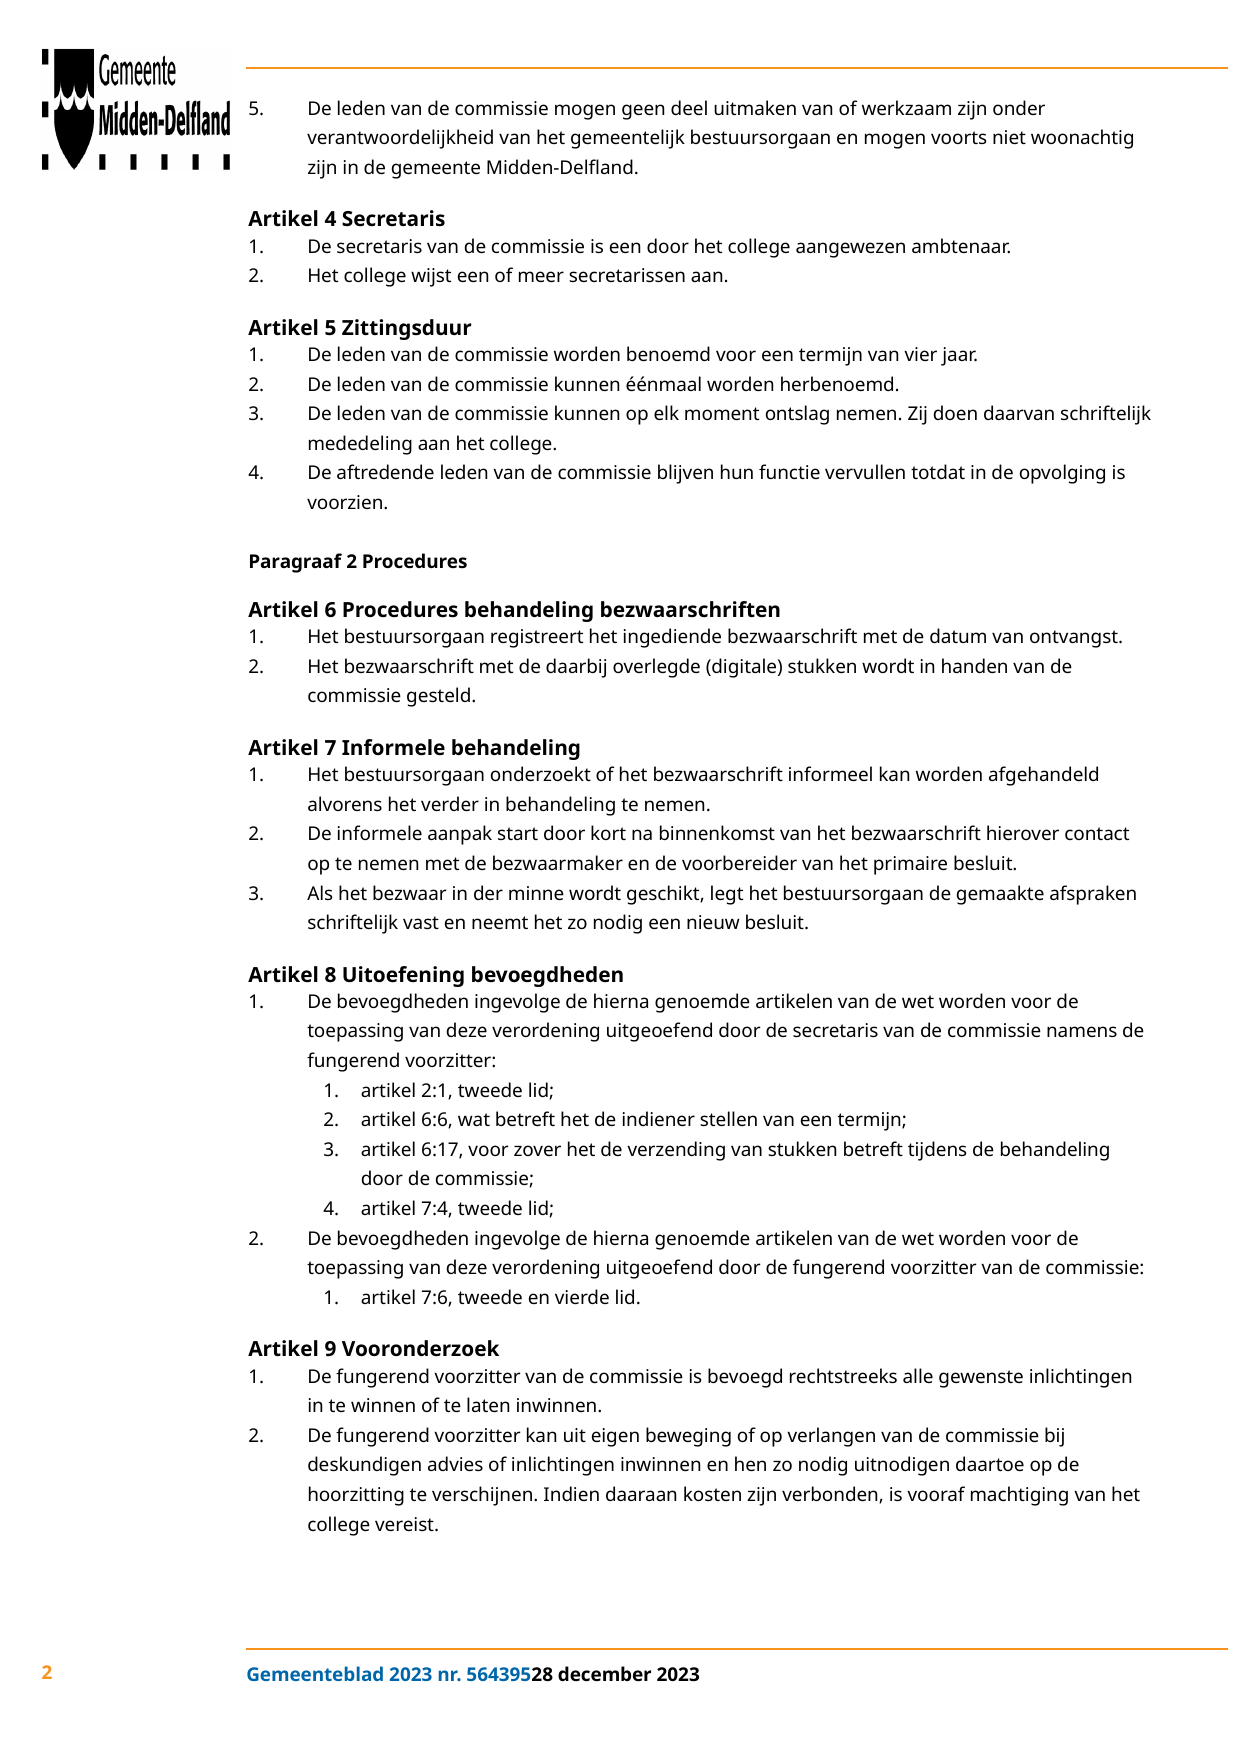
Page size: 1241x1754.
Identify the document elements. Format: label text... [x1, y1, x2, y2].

text Artikel 7 Informele behandeling [248, 733, 1152, 761]
list artikel 7:4, tweede lid; [323, 1195, 1152, 1221]
list artikel 7:6, tweede en vierde lid. [323, 1284, 1152, 1310]
list Het bestuursorgaan registreert het ingediende bezwaarschrift met de datum van ontvangst. [248, 623, 1152, 649]
picture [41, 47, 231, 172]
list De leden van de commissie kunnen éénmaal worden herbenoemd. [248, 371, 1152, 397]
list De bevoegdheden ingevolge de hierna genoemde artikelen van de wet worden voor de toepassing van deze verordening uitgeoefend door de fungerend voorzitter van de commissie: [248, 1225, 1152, 1280]
list De bevoegdheden ingevolge de hierna genoemde artikelen van de wet worden voor de toepassing van deze verordening uitgeoefend door de secretaris van de commissie namens de fungerend voorzitter: [248, 988, 1152, 1073]
list Het college wijst een of meer secretarissen aan. [248, 262, 1152, 288]
list De fungerend voorzitter kan uit eigen beweging of op verlangen van de commissie bij deskundigen advies of inlichtingen inwinnen en hen zo nodig uitnodigen daartoe op de hoorzitting te verschijnen. Indien daaraan kosten zijn verbonden, is vooraf machtiging van het college vereist. [248, 1422, 1152, 1536]
text Artikel 8 Uitoefening bevoegdheden [248, 960, 1152, 988]
list De leden van de commissie worden benoemd voor een termijn van vier jaar. [248, 341, 1152, 367]
list De leden van de commissie mogen geen deel uitmaken van of werkzaam zijn onder verantwoordelijkheid van het gemeentelijk bestuursorgaan en mogen voorts niet woonachtig zijn in de gemeente Midden-Delfland. [248, 95, 1152, 180]
list artikel 6:17, voor zover het de verzending van stukken betreft tijdens de behandeling door de commissie; [323, 1136, 1152, 1191]
list De fungerend voorzitter van de commissie is bevoegd rechtstreeks alle gewenste inlichtingen in te winnen of te laten inwinnen. [248, 1363, 1152, 1418]
list artikel 6:6, wat betreft het de indiener stellen van een termijn; [323, 1106, 1152, 1132]
list Het bezwaarschrift met de daarbij overlegde (digitale) stukken wordt in handen van de commissie gesteld. [248, 653, 1152, 708]
list De leden van de commissie kunnen op elk moment ontslag nemen. Zij doen daarvan schriftelijk mededeling aan het college. [248, 400, 1152, 456]
list Het bestuursorgaan onderzoekt of het bezwaarschrift informeel kan worden afgehandeld alvorens het verder in behandeling te nemen. [248, 761, 1152, 817]
text Paragraaf 2 Procedures [248, 548, 1152, 574]
list De aftredende leden van de commissie blijven hun functie vervullen totdat in de opvolging is voorzien. [248, 459, 1152, 515]
text Artikel 5 Zittingsduur [248, 313, 1152, 341]
text Artikel 6 Procedures behandeling bezwaarschriften [248, 595, 1152, 623]
text Artikel 4 Secretaris [248, 204, 1152, 233]
text Artikel 9 Vooronderzoek [248, 1334, 1152, 1363]
list artikel 2:1, tweede lid; [323, 1077, 1152, 1103]
list Als het bezwaar in der minne wordt geschikt, legt het bestuursorgaan de gemaakte afspraken schriftelijk vast en neemt het zo nodig een nieuw besluit. [248, 880, 1152, 935]
list De secretaris van de commissie is een door het college aangewezen ambtenaar. [248, 233, 1152, 258]
list De informele aanpak start door kort na binnenkomst van het bezwaarschrift hierover contact op te nemen met de bezwaarmaker en de voorbereider van het primaire besluit. [248, 821, 1152, 876]
